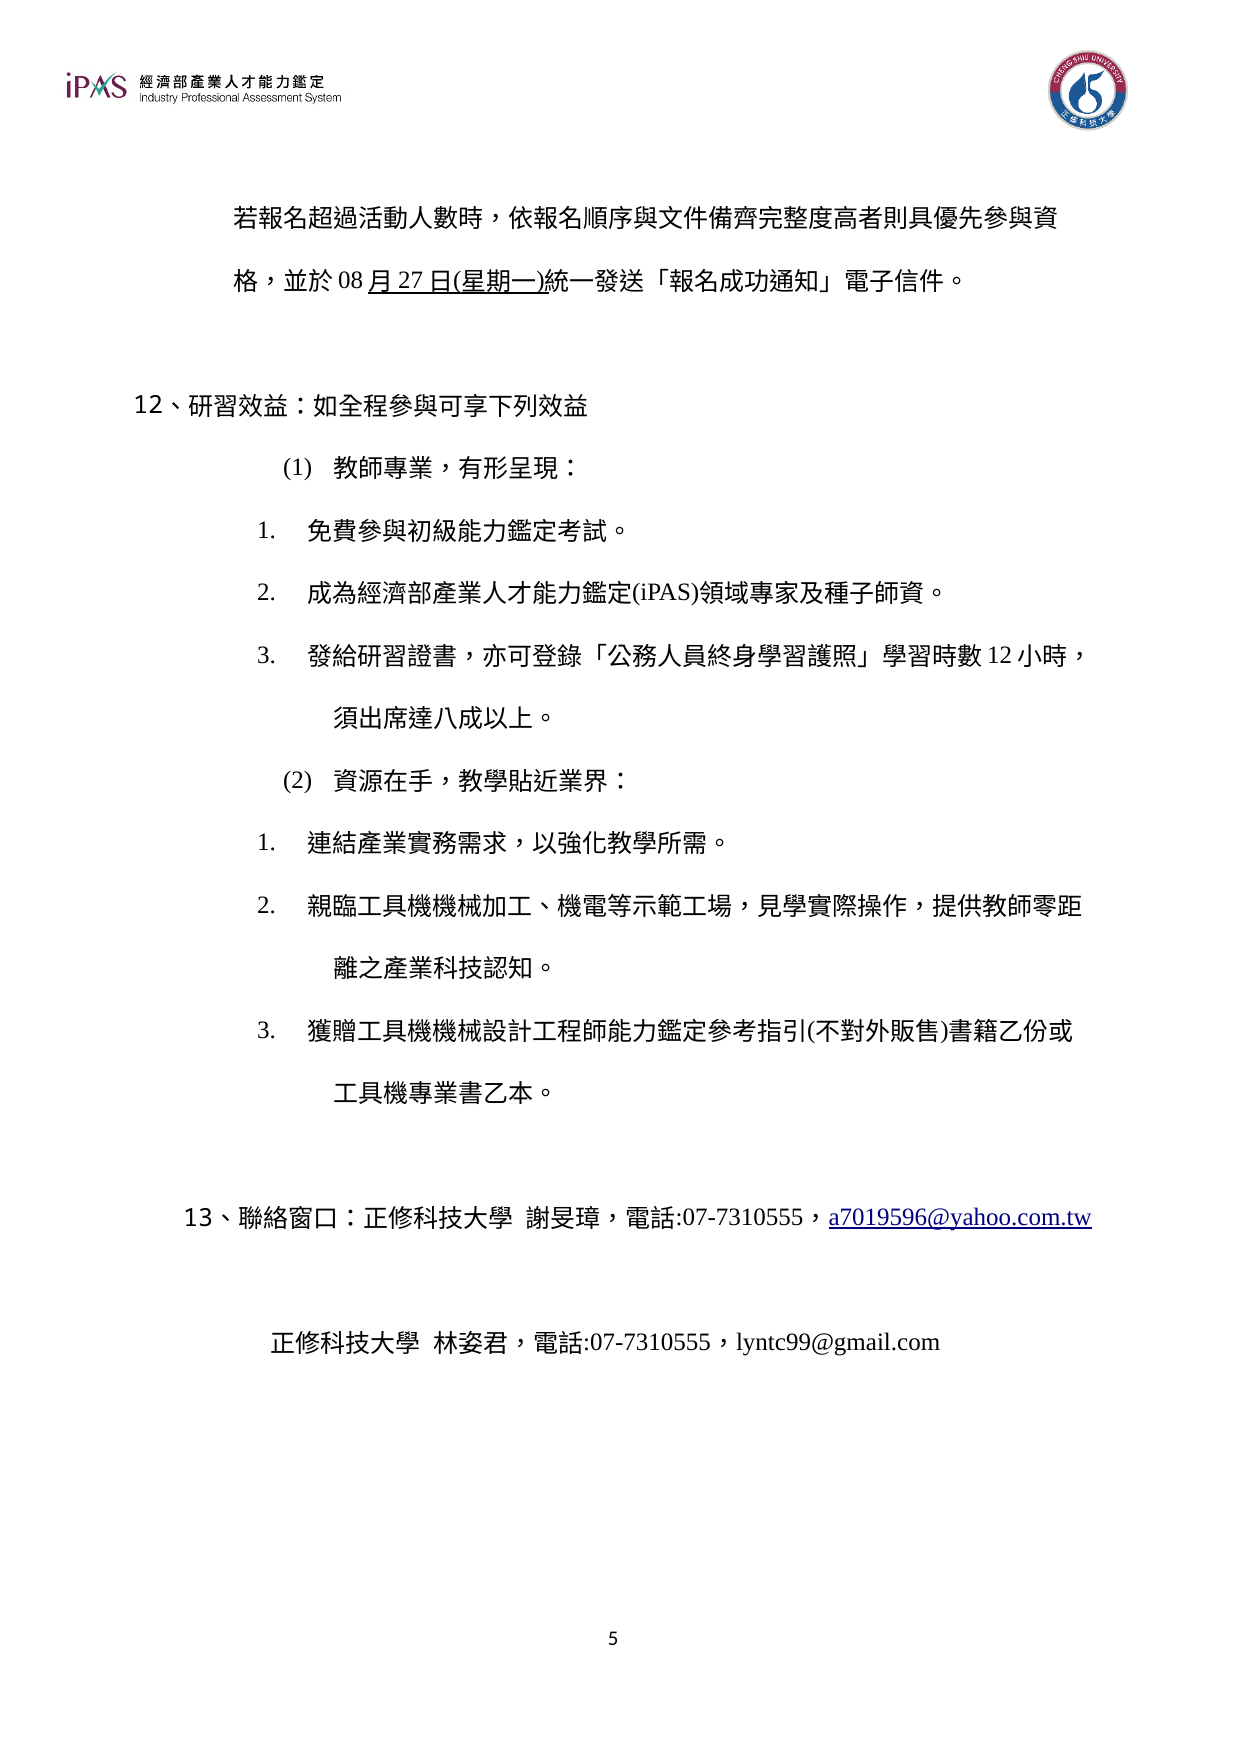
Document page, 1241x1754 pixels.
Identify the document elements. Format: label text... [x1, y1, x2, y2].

list 發給研習證書，亦可登錄「公務人員終身學習護照」學習時數12小時，須出席達八成以上。 [257, 613, 1093, 738]
list 聯絡窗口：正修科技大學 謝旻璋，電話:07-7310555，a7019596@yahoo.com.tw [183, 1175, 1093, 1238]
list 親臨工具機機械加工、機電等示範工場，見學實際操作，提供教師零距離之產業科技認知。 [257, 863, 1093, 988]
text 格，並於08月27日(星期一)統一發送「報名成功通知」電子信件。 [183, 238, 1093, 300]
list 資源在手，教學貼近業界： [283, 738, 1093, 800]
list 研習效益：如全程參與可享下列效益 [133, 363, 1093, 425]
list 連結產業實務需求，以強化教學所需。 [257, 800, 1093, 863]
text 若報名超過活動人數時，依報名順序與文件備齊完整度高者則具優先參與資 [183, 175, 1093, 238]
list 成為經濟部產業人才能力鑑定(iPAS)領域專家及種子師資。 [257, 550, 1093, 613]
list 免費參與初級能力鑑定考試。 [257, 488, 1093, 550]
text 正修科技大學 林姿君，電話:07-7310555，lyntc99@gmail.com [183, 1300, 1093, 1363]
list 教師專業，有形呈現： [283, 425, 1093, 488]
list 獲贈工具機機械設計工程師能力鑑定參考指引(不對外販售)書籍乙份或工具機專業書乙本。 [257, 988, 1093, 1113]
